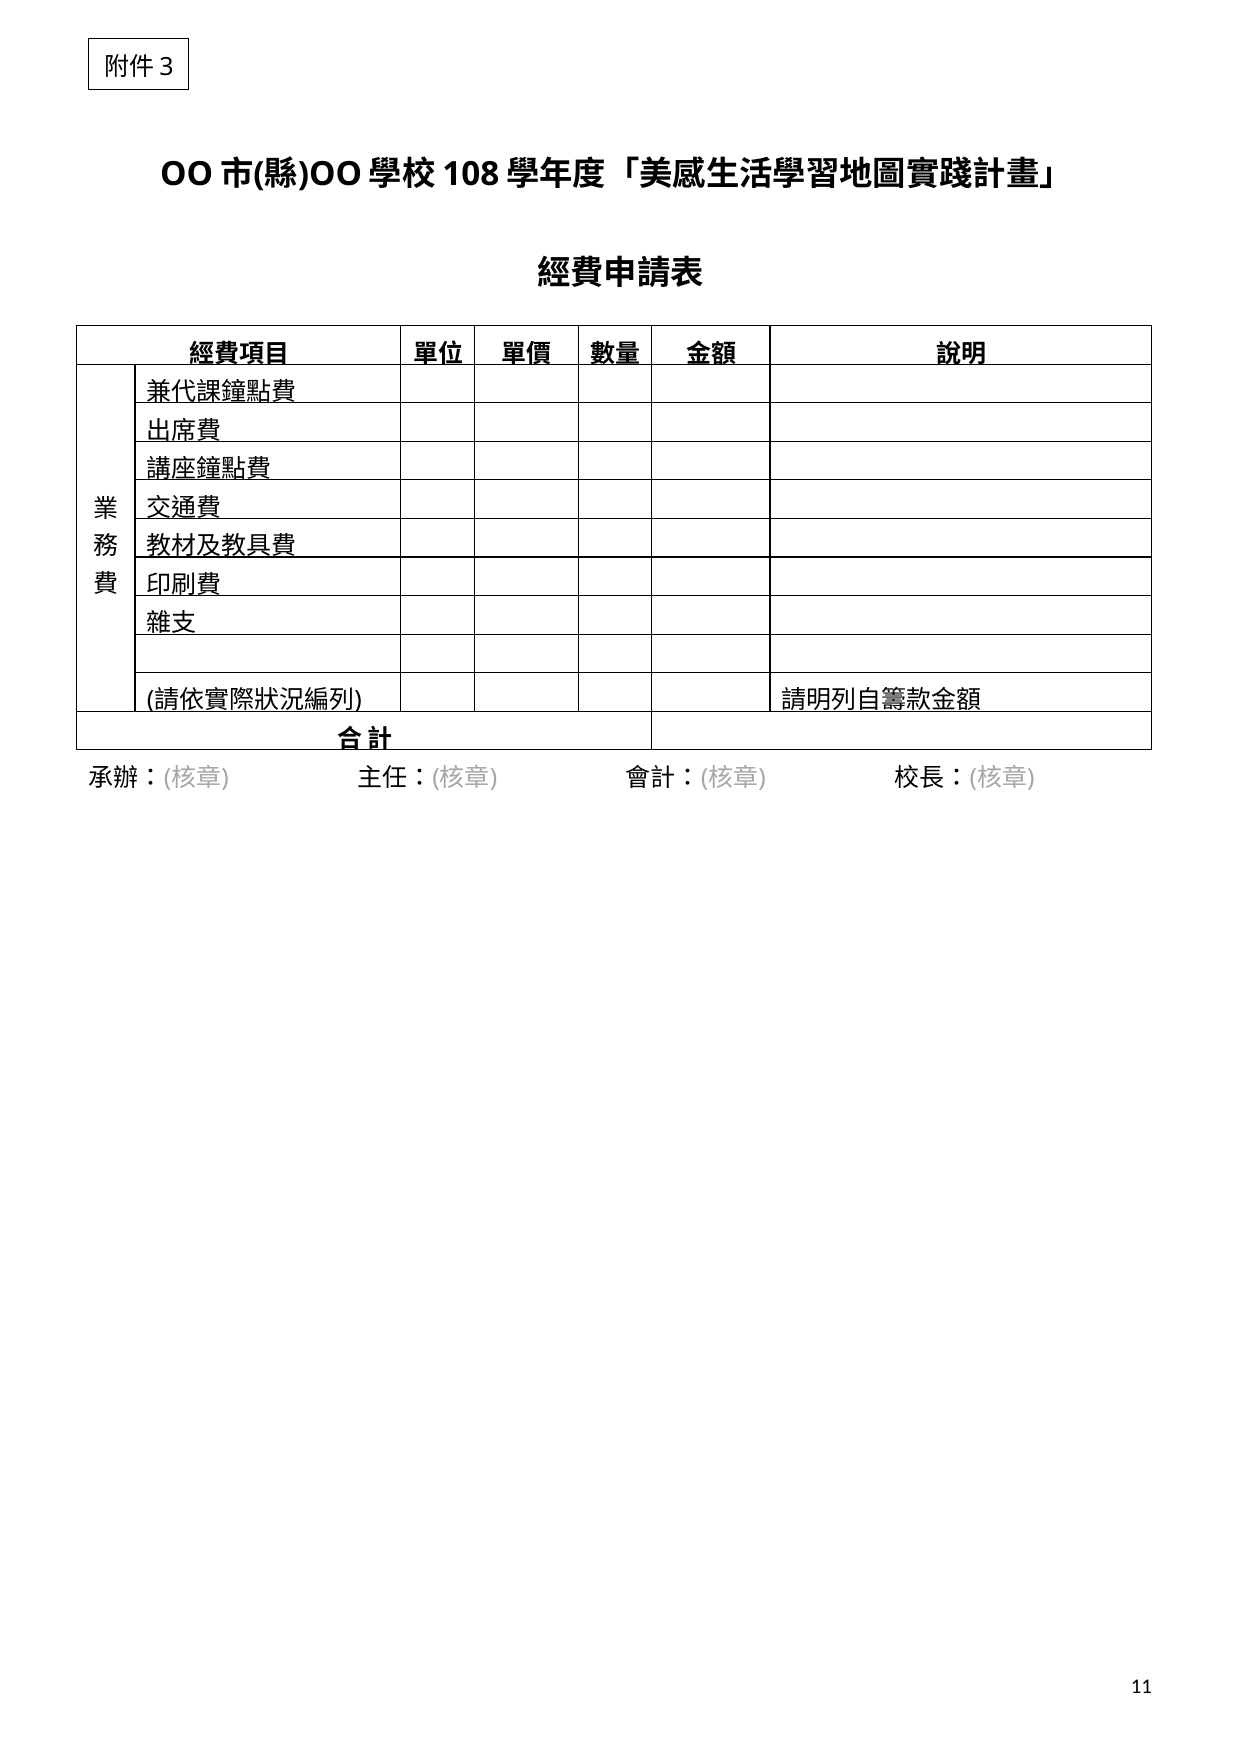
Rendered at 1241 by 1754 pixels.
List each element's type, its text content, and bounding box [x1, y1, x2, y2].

table_header 金額 [652, 326, 769, 364]
table_cell [475, 442, 578, 479]
table_cell 主任：(核章) [345, 750, 614, 788]
table_cell 校長：(核章) [883, 750, 1151, 788]
table_cell [579, 519, 651, 556]
table_cell [771, 442, 1151, 479]
table_cell [579, 673, 651, 711]
table_cell [475, 403, 578, 441]
table_cell 交通費 [136, 480, 400, 518]
table_cell [652, 558, 769, 595]
table_cell [401, 673, 474, 711]
table_cell [475, 596, 578, 633]
table_cell [401, 519, 474, 556]
table_cell [401, 403, 474, 441]
table_cell 教材及教具費 [136, 519, 400, 556]
table_cell 講座鐘點費 [136, 442, 400, 479]
table_cell [771, 596, 1151, 633]
table_cell 會計：(核章) [614, 750, 882, 788]
table_cell [136, 635, 400, 672]
table_cell [652, 596, 769, 633]
table_cell [401, 480, 474, 518]
table_cell 請明列自籌款金額 [771, 673, 1151, 711]
table_cell [771, 365, 1151, 402]
table_cell [771, 480, 1151, 518]
table_header 經費項目 [77, 326, 400, 364]
table_header 數量 [579, 326, 651, 364]
table_cell [401, 635, 474, 672]
table_cell [771, 635, 1151, 672]
table_cell [652, 403, 769, 441]
text 經費申請表 [89, 226, 1152, 301]
table_cell [579, 596, 651, 633]
text OO市(縣)OO學校108學年度「美感生活學習地圖實踐計畫」 [89, 127, 1152, 202]
table_cell 業 務 費 [77, 365, 134, 711]
table_cell [652, 635, 769, 672]
table_header 說明 [771, 326, 1151, 364]
table_cell [652, 712, 1151, 749]
table_cell [652, 519, 769, 556]
text 附件3 [104, 46, 174, 82]
table_cell [771, 519, 1151, 556]
table_cell 出席費 [136, 403, 400, 441]
table_cell [652, 673, 769, 711]
table_cell [475, 480, 578, 518]
table_cell [475, 673, 578, 711]
table_header 單價 [475, 326, 578, 364]
table_cell [401, 558, 474, 595]
table_cell 印刷費 [136, 558, 400, 595]
table_cell [579, 403, 651, 441]
table_cell [652, 480, 769, 518]
table_cell [652, 442, 769, 479]
table_cell [771, 558, 1151, 595]
table_cell [475, 635, 578, 672]
table_cell [579, 635, 651, 672]
table_cell [652, 365, 769, 402]
table_cell [475, 558, 578, 595]
table_cell [401, 596, 474, 633]
table_cell [579, 480, 651, 518]
table_cell 承辦：(核章) [77, 750, 345, 788]
table_cell 兼代課鐘點費 [136, 365, 400, 402]
table_cell [401, 442, 474, 479]
table_cell (請依實際狀況編列) [136, 673, 400, 711]
table_header 單位 [401, 326, 474, 364]
table_cell [475, 365, 578, 402]
table_cell [579, 442, 651, 479]
table_cell 合 計 [77, 712, 651, 749]
table_cell [579, 558, 651, 595]
table_cell [771, 403, 1151, 441]
table_cell [401, 365, 474, 402]
table_cell 雜支 [136, 596, 400, 633]
table_cell [579, 365, 651, 402]
table_cell [475, 519, 578, 556]
